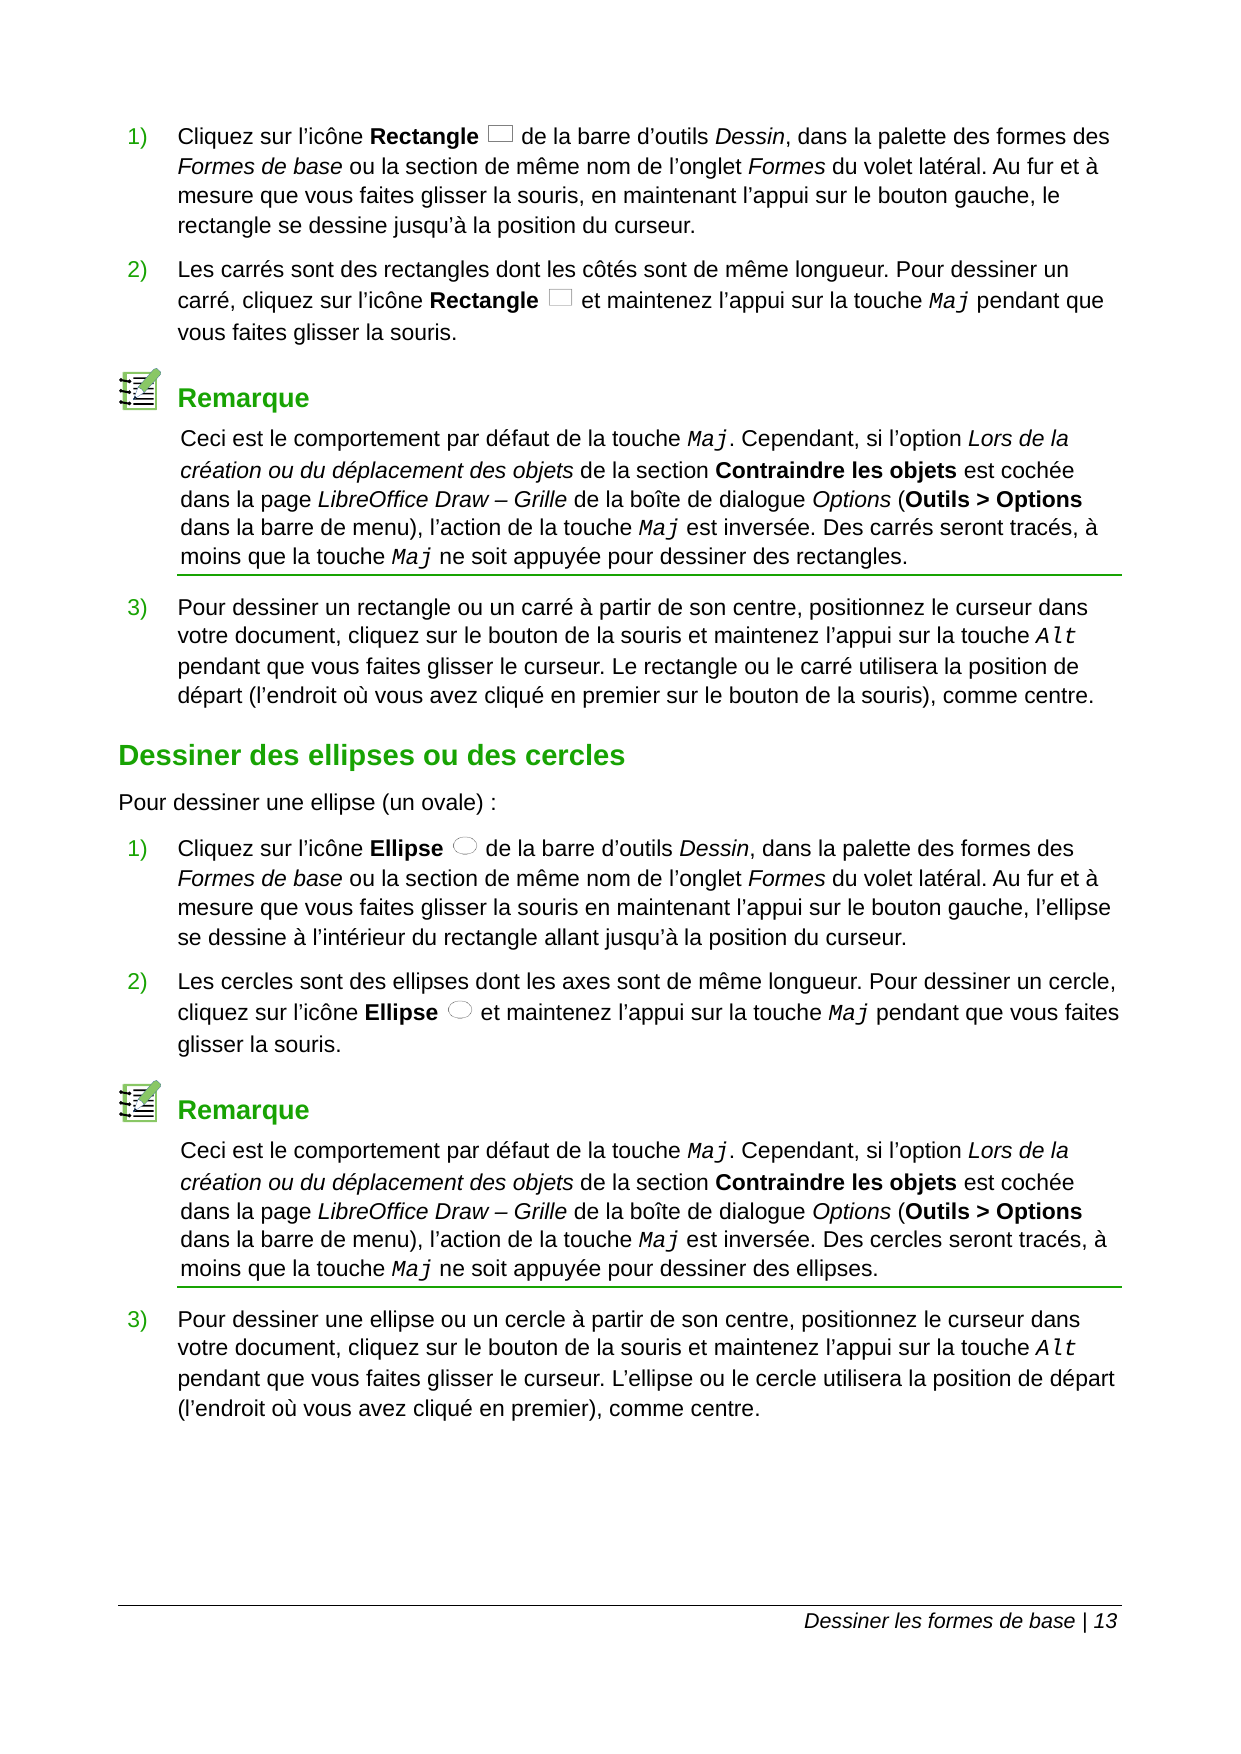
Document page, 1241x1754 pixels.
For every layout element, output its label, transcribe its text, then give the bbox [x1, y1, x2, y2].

list Pour dessiner un rectangle ou un carré à partir de son centre, positionnez le curseur dans votre document, cliquez sur le bouton de la souris et maintenez l’appui sur la touche Alt pendant que vous faites glisser le curseur. Le rectangle ou le carré utilisera la position de départ (l’endroit où vous avez cliqué en premier sur le bouton de la souris), comme centre. [148, 591, 1122, 709]
text Ceci est le comportement par défaut de la touche Maj. Cependant, si l’option Lors de la création ou du déplacement des objets de la section Contraindre les objets est cochée dans la page LibreOffice Draw – Grille de la boîte de dialogue Options (Outils > Options dans la barre de menu), l’action de la touche Maj est inversée. Des cercles seront tracés, à moins que la touche Maj ne soit appuyée pour dessiner des ellipses. [177, 1133, 1122, 1286]
text Pour dessiner une ellipse (un ovale) : [118, 786, 1122, 816]
list Remarque [118, 1079, 1122, 1126]
list Les carrés sont des rectangles dont les côtés sont de même longueur. Pour dessiner un carré, cliquez sur l’icône Rectangle et maintenez l’appui sur la touche Maj pendant que vous faites glisser la souris. [148, 253, 1122, 345]
picture [485, 118, 515, 148]
list Les cercles sont des ellipses dont les axes sont de même longueur. Pour dessiner un cercle, cliquez sur l’icône Ellipse et maintenez l’appui sur la touche Maj pendant que vous faites glisser la souris. [148, 965, 1122, 1057]
subtitle Dessiner des ellipses ou des cercles [118, 738, 1122, 772]
list Cliquez sur l’icône Rectangle de la barre d’outils Dessin, dans la palette des formes des Formes de base ou la section de même nom de l’onglet Formes du volet latéral. Au fur et à mesure que vous faites glisser la souris, en maintenant l’appui sur le bouton gauche, le rectangle se dessine jusqu’à la position du curseur. [148, 118, 1122, 238]
list Remarque [118, 367, 1122, 413]
text Ceci est le comportement par défaut de la touche Maj. Cependant, si l’option Lors de la création ou du déplacement des objets de la section Contraindre les objets est cochée dans la page LibreOffice Draw – Grille de la boîte de dialogue Options (Outils > Options dans la barre de menu), l’action de la touche Maj est inversée. Des carrés seront tracés, à moins que la touche Maj ne soit appuyée pour dessiner des rectangles. [177, 421, 1122, 574]
list Pour dessiner une ellipse ou un cercle à partir de son centre, positionnez le curseur dans votre document, cliquez sur le bouton de la souris et maintenez l’appui sur la touche Alt pendant que vous faites glisser le curseur. L’ellipse ou le cercle utilisera la position de départ (l’endroit où vous avez cliqué en premier), comme centre. [148, 1303, 1122, 1421]
list Cliquez sur l’icône Ellipse de la barre d’outils Dessin, dans la palette des formes des Formes de base ou la section de même nom de l’onglet Formes du volet latéral. Au fur et à mesure que vous faites glisser la souris en maintenant l’appui sur le bouton gauche, l’ellipse se dessine à l’intérieur du rectangle allant jusqu’à la position du curseur. [148, 830, 1122, 950]
